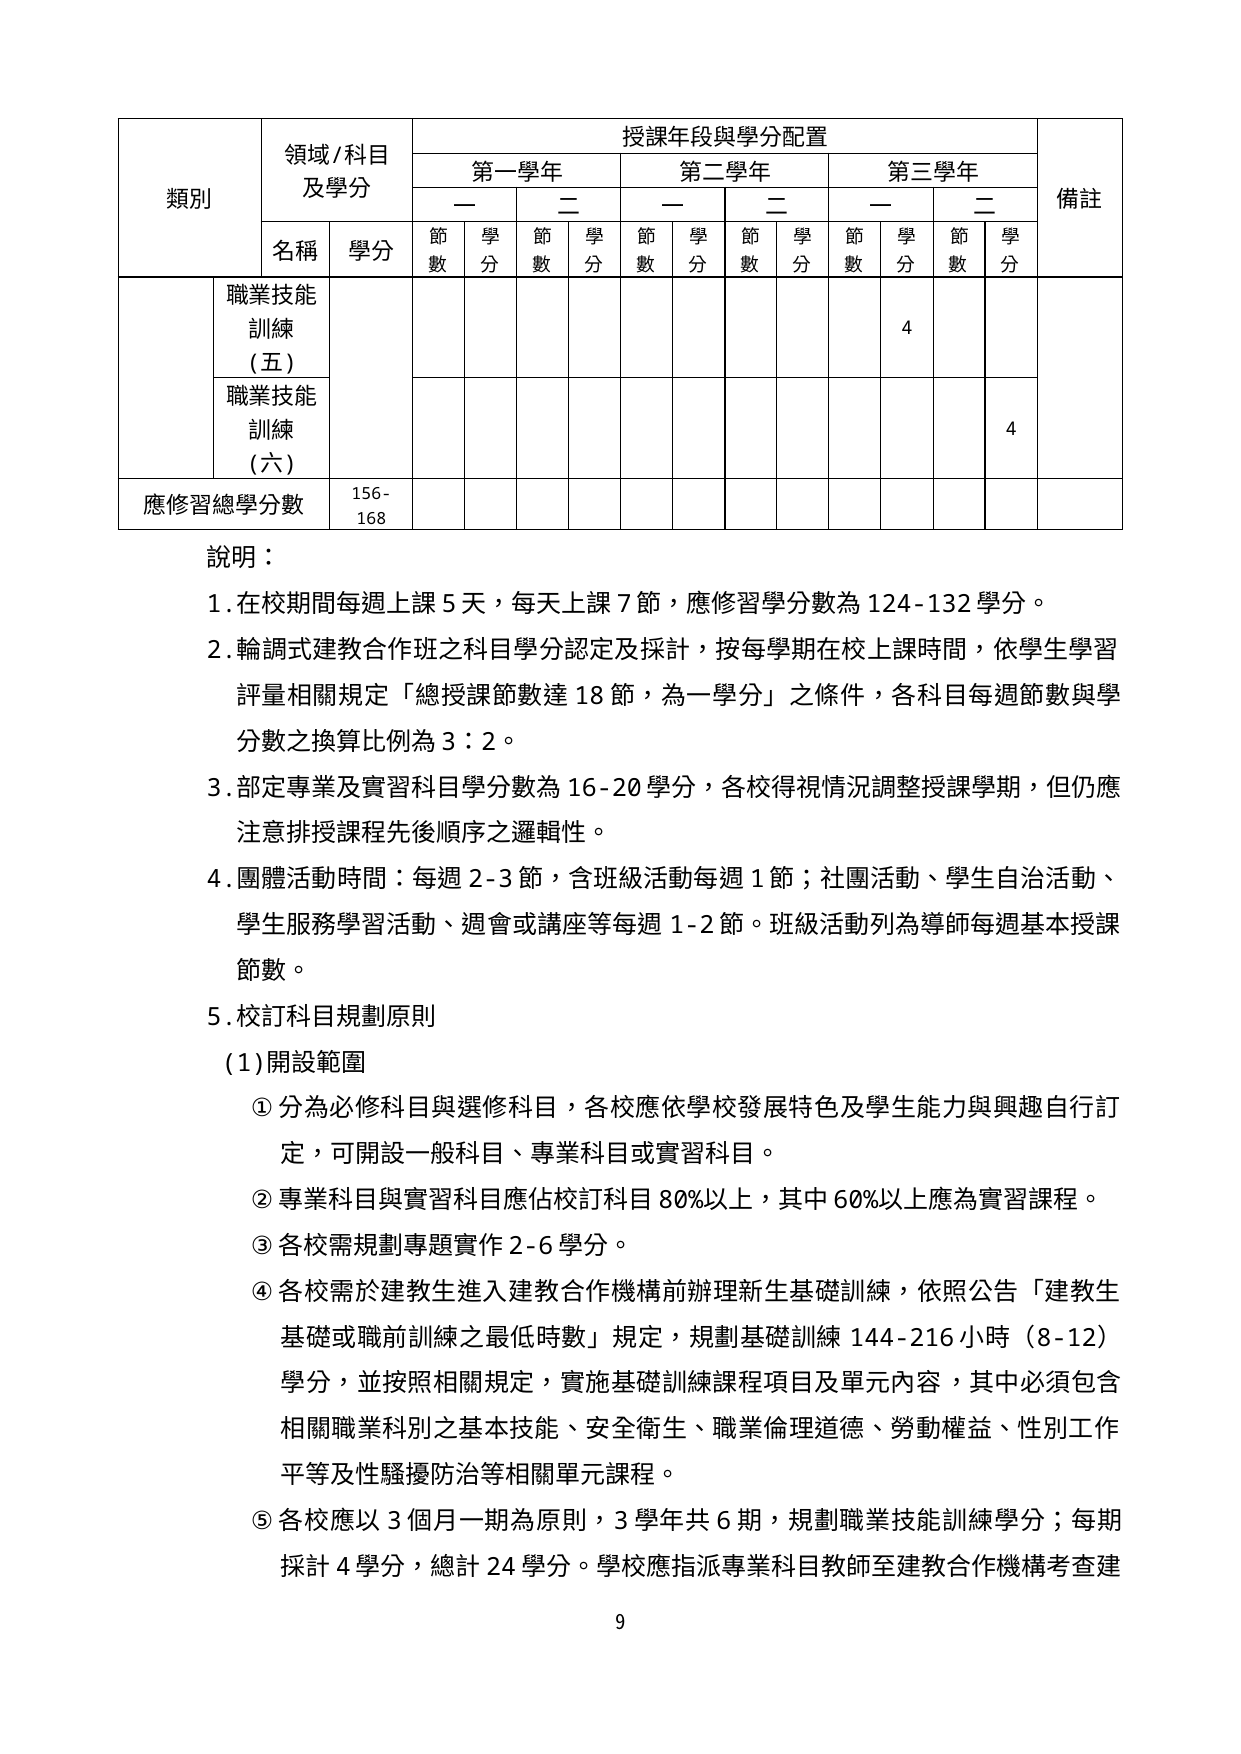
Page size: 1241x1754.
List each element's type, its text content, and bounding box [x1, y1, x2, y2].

table_cell 4 [881, 278, 933, 377]
table_cell 二 [934, 188, 1037, 221]
table_header 備註 [1038, 119, 1122, 276]
table_cell 學分 [673, 222, 724, 276]
table_cell 節數 [829, 222, 880, 276]
table_cell 職業技能訓練(五) [214, 278, 329, 377]
table_cell [881, 479, 933, 529]
table_cell [569, 378, 620, 478]
table_cell 節數 [413, 222, 464, 276]
table_cell 學分 [465, 222, 516, 276]
table_cell [1038, 479, 1122, 529]
table_cell [934, 378, 984, 478]
table_cell [465, 479, 516, 529]
text ①分為必修科目與選修科目，各校應依學校發展特色及學生能力與興趣自行訂定，可開設一般科目、專業科目或實習科目。 [251, 1080, 1122, 1172]
table_cell [934, 278, 984, 377]
table_cell [119, 278, 213, 478]
table_cell 第三學年 [829, 154, 1037, 187]
table_cell 節數 [726, 222, 776, 276]
text 1.在校期間每週上課5天，每天上課7節，應修習學分數為124-132學分。 [206, 576, 1122, 622]
table_cell [517, 278, 568, 377]
table_cell [330, 278, 412, 478]
table_cell 學分 [986, 222, 1037, 276]
table_cell [777, 479, 828, 529]
table_cell [621, 479, 672, 529]
table_cell [569, 479, 620, 529]
table_cell 156-168 [330, 479, 412, 529]
text 說明： [207, 530, 1122, 576]
table_cell [517, 378, 568, 478]
table_cell 節數 [517, 222, 568, 276]
table_cell [673, 278, 724, 377]
text 2.輪調式建教合作班之科目學分認定及採計，按每學期在校上課時間，依學生學習評量相關規定「總授課節數達18節，為一學分」之條件，各科目每週節數與學分數之換算比例為3：2。 [206, 622, 1122, 759]
table_cell 節數 [621, 222, 672, 276]
table_cell [986, 479, 1037, 529]
table_cell [934, 479, 984, 529]
text 4.團體活動時間：每週2-3節，含班級活動每週1節；社團活動、學生自治活動、學生服務學習活動、週會或講座等每週1-2節。班級活動列為導師每週基本授課節數。 [206, 851, 1122, 988]
table_cell [726, 278, 776, 377]
table_cell [726, 479, 776, 529]
table_cell 學分 [569, 222, 620, 276]
table_cell 一 [413, 188, 516, 221]
table_cell 學分 [330, 222, 412, 276]
table_cell [465, 278, 516, 377]
table_cell [465, 378, 516, 478]
table_header 類別 [119, 119, 261, 276]
table_cell 節數 [934, 222, 984, 276]
table_cell [726, 378, 776, 478]
table_cell [1038, 278, 1122, 478]
table_header 授課年段與學分配置 [413, 119, 1037, 152]
table_cell 學分 [881, 222, 933, 276]
table_cell [777, 378, 828, 478]
table_cell [829, 278, 880, 377]
table_cell [413, 479, 464, 529]
table_cell 二 [726, 188, 828, 221]
table_cell [413, 278, 464, 377]
table_cell [673, 378, 724, 478]
table_cell 4 [986, 378, 1037, 478]
table_cell [413, 378, 464, 478]
table_cell 名稱 [262, 222, 329, 276]
table_cell [986, 278, 1037, 377]
table_cell [621, 378, 672, 478]
table_cell [777, 278, 828, 377]
table_cell [517, 479, 568, 529]
text ④各校需於建教生進入建教合作機構前辦理新生基礎訓練，依照公告「建教生基礎或職前訓練之最低時數」規定，規劃基礎訓練144-216小時（8-12）學分，並按照相關規定，實施基礎訓練課程項目及單元內容，其中必須包含相關職業科別之基本技能、安全衛生、職業倫理道德、勞動權益、性別工作平等及性騷擾防治等相關單元課程。 [251, 1263, 1122, 1493]
table_cell 二 [517, 188, 620, 221]
table_cell [829, 479, 880, 529]
table_cell [569, 278, 620, 377]
table_cell 第一學年 [413, 154, 620, 187]
table_cell [881, 378, 933, 478]
text ⑤各校應以3個月一期為原則，3學年共6期，規劃職業技能訓練學分；每期採計4學分，總計24學分。學校應指派專業科目教師至建教合作機構考查建 [251, 1493, 1122, 1584]
text (1)開設範圍 [221, 1034, 1122, 1080]
table_cell 應修習總學分數 [119, 479, 329, 529]
table_cell [673, 479, 724, 529]
table_cell 第二學年 [621, 154, 828, 187]
table_cell 一 [829, 188, 933, 221]
text 5.校訂科目規劃原則 [206, 988, 1122, 1034]
text ③各校需規劃專題實作2-6學分。 [251, 1218, 1122, 1263]
text 3.部定專業及實習科目學分數為16-20學分，各校得視情況調整授課學期，但仍應注意排授課程先後順序之邏輯性。 [206, 759, 1122, 851]
table_cell 職業技能訓練(六) [214, 378, 329, 478]
text ②專業科目與實習科目應佔校訂科目80%以上，其中60%以上應為實習課程。 [251, 1172, 1122, 1218]
table_cell [621, 278, 672, 377]
table_cell 一 [621, 188, 724, 221]
table_cell [829, 378, 880, 478]
table_header 領域/科目 及學分 [262, 119, 412, 221]
table_cell 學分 [777, 222, 828, 276]
